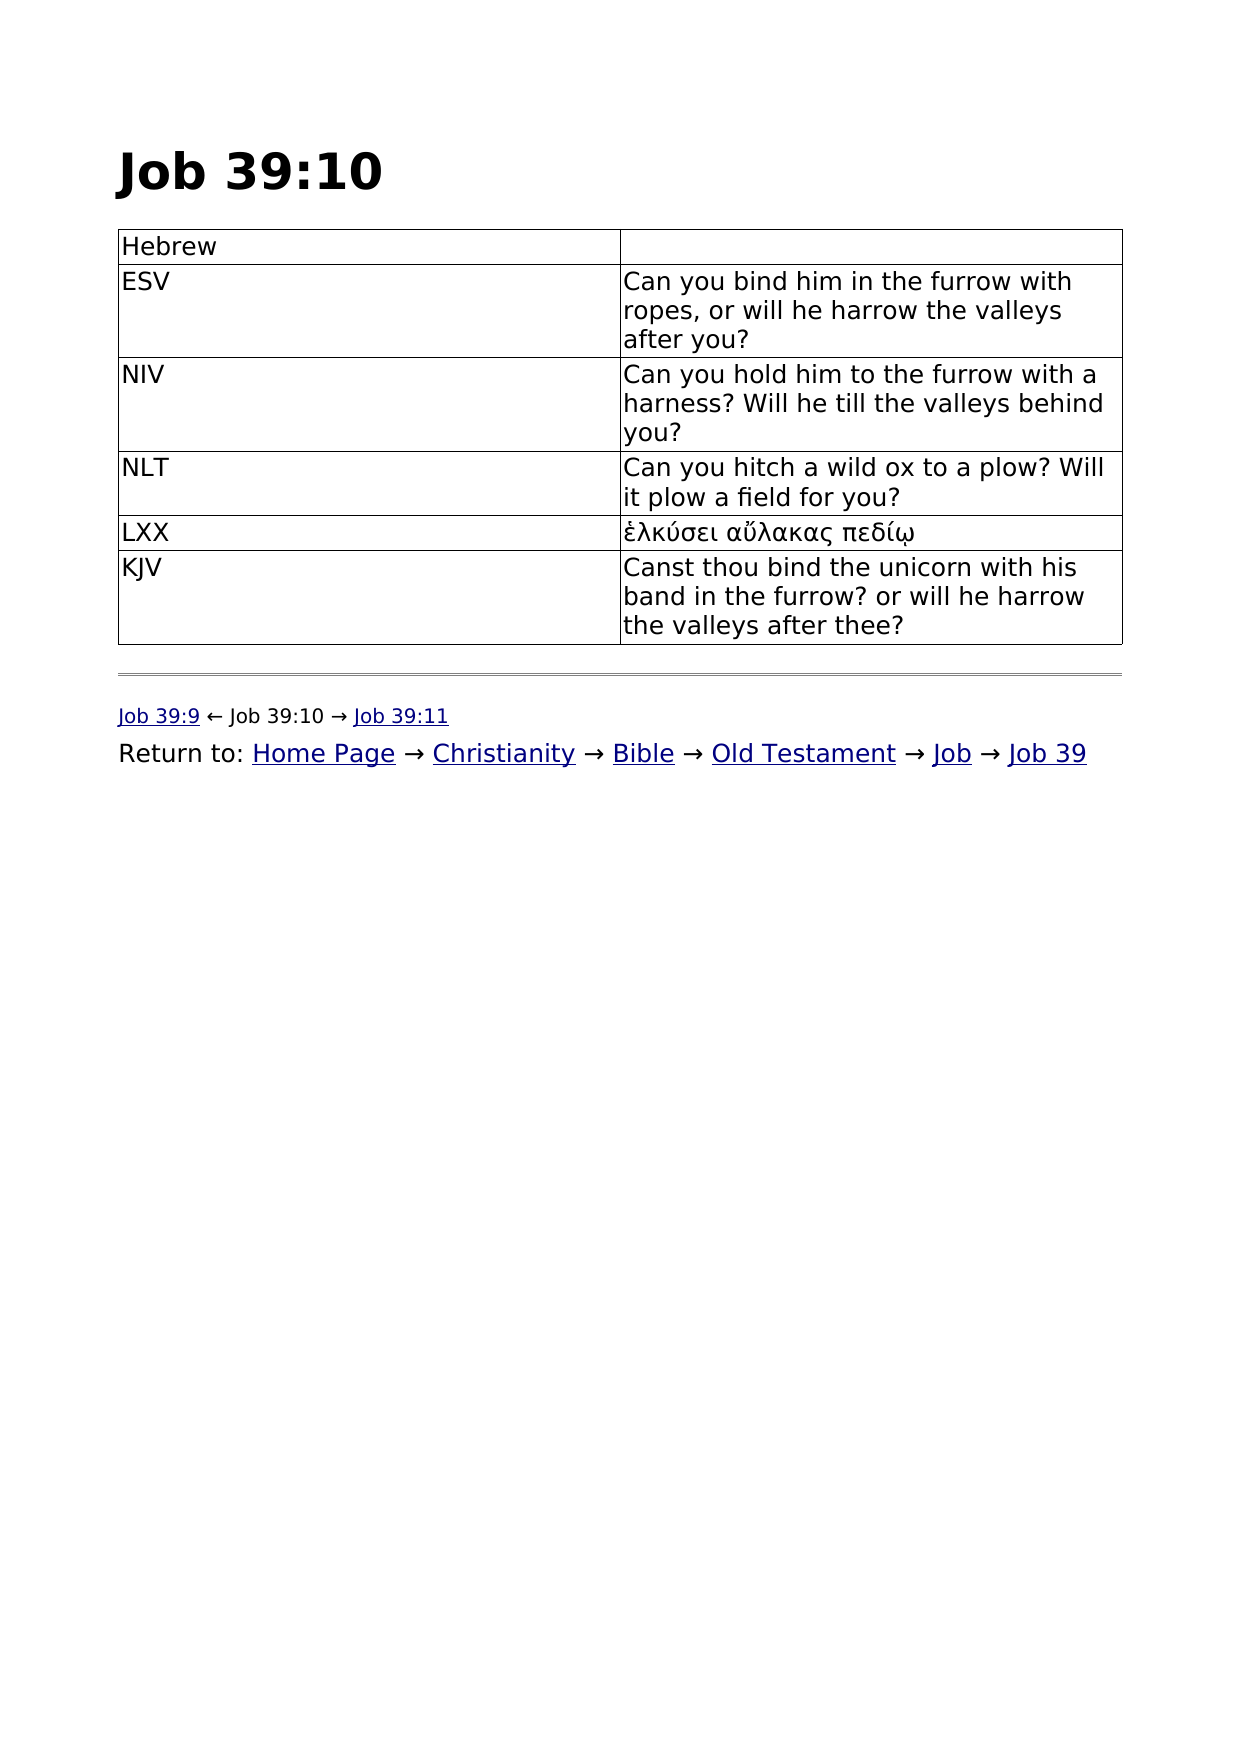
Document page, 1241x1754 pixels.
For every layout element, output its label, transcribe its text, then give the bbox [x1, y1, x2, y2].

table_cell Canst thou bind the unicorn with his band in the furrow? or will he harrow the valleys after thee? [621, 551, 1122, 643]
table_header [621, 230, 1122, 264]
table_cell KJV [119, 551, 620, 643]
table_cell ESV [119, 265, 620, 357]
table_cell NLT [119, 452, 620, 515]
table_cell LXX [119, 516, 620, 550]
table_cell NIV [119, 358, 620, 451]
table_cell Can you hitch a wild ox to a plow? Will it plow a field for you? [621, 452, 1122, 515]
table_cell Can you hold him to the furrow with a harness? Will he till the valleys behind you? [621, 358, 1122, 451]
table_header Hebrew [119, 230, 620, 264]
table_cell ἑλκύσει αὔλακας πεδίῳ [621, 516, 1122, 550]
subtitle Job 39:10 [118, 143, 1122, 201]
text Job 39:9 ← Job 39:10 → Job 39:11 [118, 705, 1122, 739]
table_cell Can you bind him in the furrow with ropes, or will he harrow the valleys after you? [621, 265, 1122, 357]
text Return to: Home Page → Christianity → Bible → Old Testament → Job → Job 39 [118, 739, 1122, 768]
